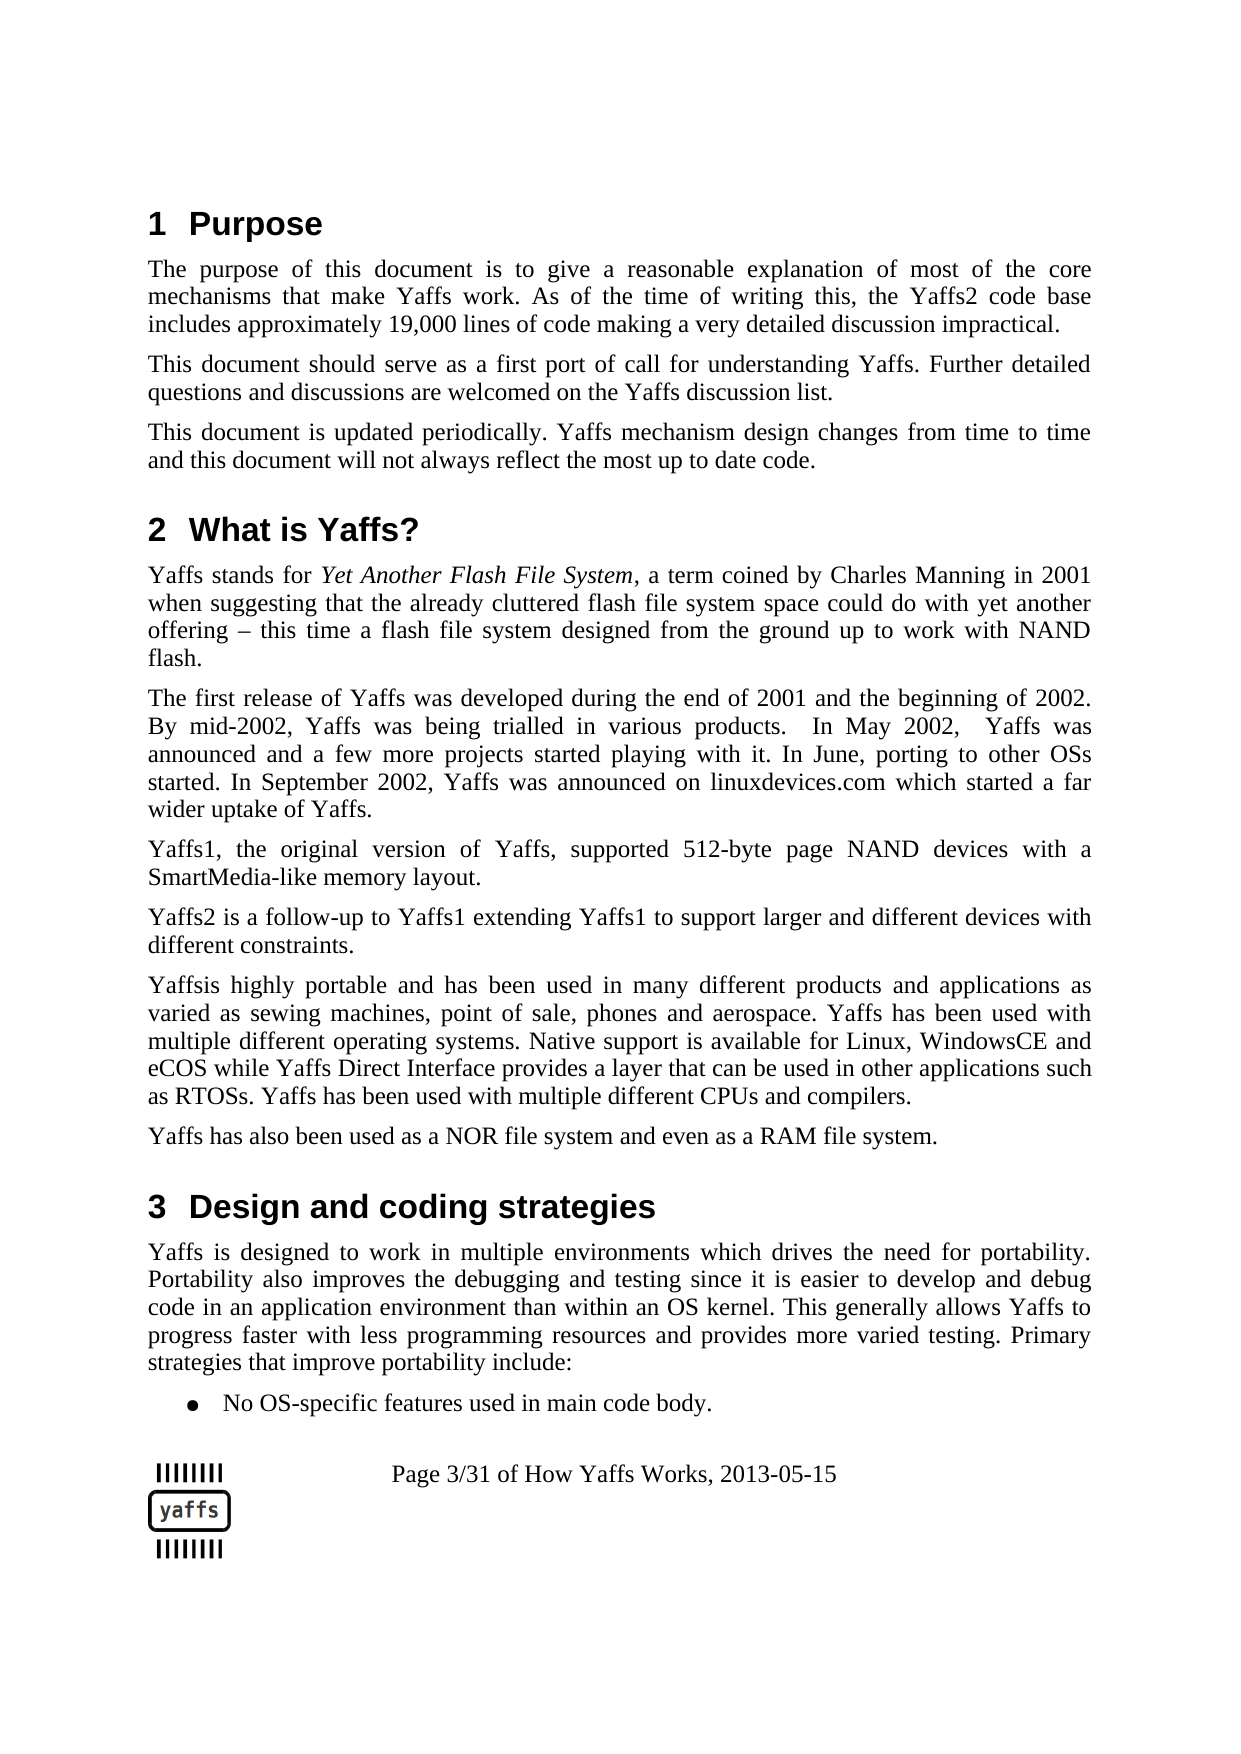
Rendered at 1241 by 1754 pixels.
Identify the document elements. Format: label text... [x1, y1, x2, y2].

text The purpose of this document is to give a reasonable explanation of most of the core mechanisms that make Yaffs work. As of the time of writing this, the Yaffs2 code base includes approximately 19,000 lines of code making a very detailed discussion impractical. [148, 255, 1093, 338]
text Yaffs is designed to work in multiple environments which drives the need for portability. Portability also improves the debugging and testing since it is easier to develop and debug code in an application environment than within an OS kernel. This generally allows Yaffs to progress faster with less programming resources and provides more varied testing. Primary strategies that improve portability include: [148, 1238, 1093, 1376]
text The first release of Yaffs was developed during the end of 2001 and the beginning of 2002. By mid-2002, Yaffs was being trialled in various products. In May 2002, Yaffs was announced and a few more projects started playing with it. In June, porting to other OSs started. In September 2002, Yaffs was announced on linuxdevices.com which started a far wider uptake of Yaffs. [148, 684, 1093, 823]
text This document is updated periodically. Yaffs mechanism design changes from time to time and this document will not always reflect the most up to date code. [148, 418, 1093, 474]
text Yaffs1, the original version of Yaffs, supported 512-byte page NAND devices with a SmartMedia-like memory layout. [148, 836, 1093, 891]
text Yaffs stands for Yet Another Flash File System, a term coined by Charles Manning in 2001 when suggesting that the already cluttered flash file system space could do with yet another offering – this time a flash file system designed from the ground up to work with NAND flash. [148, 561, 1093, 672]
text Yaffs2 is a follow-up to Yaffs1 extending Yaffs1 to support larger and different devices with different constraints. [148, 903, 1093, 959]
text This document should serve as a first port of call for understanding Yaffs. Further detailed questions and discussions are welcomed on the Yaffs discussion list. [148, 350, 1093, 406]
text Yaffsis highly portable and has been used in many different products and applications as varied as sewing machines, point of sale, phones and aerospace. Yaffs has been used with multiple different operating systems. Native support is available for Linux, WindowsCE and eCOS while Yaffs Direct Interface provides a layer that can be used in other applications such as RTOSs. Yaffs has been used with multiple different CPUs and compilers. [148, 971, 1093, 1110]
text Yaffs has also been used as a NOR file system and even as a RAM file system. [148, 1122, 1093, 1150]
subtitle What is Yaffs? [148, 511, 1093, 549]
subtitle Design and coding strategies [148, 1188, 1093, 1225]
list No OS-specific features used in main code body. [185, 1389, 1093, 1416]
picture [148, 1461, 234, 1561]
subtitle Purpose [148, 205, 1093, 242]
